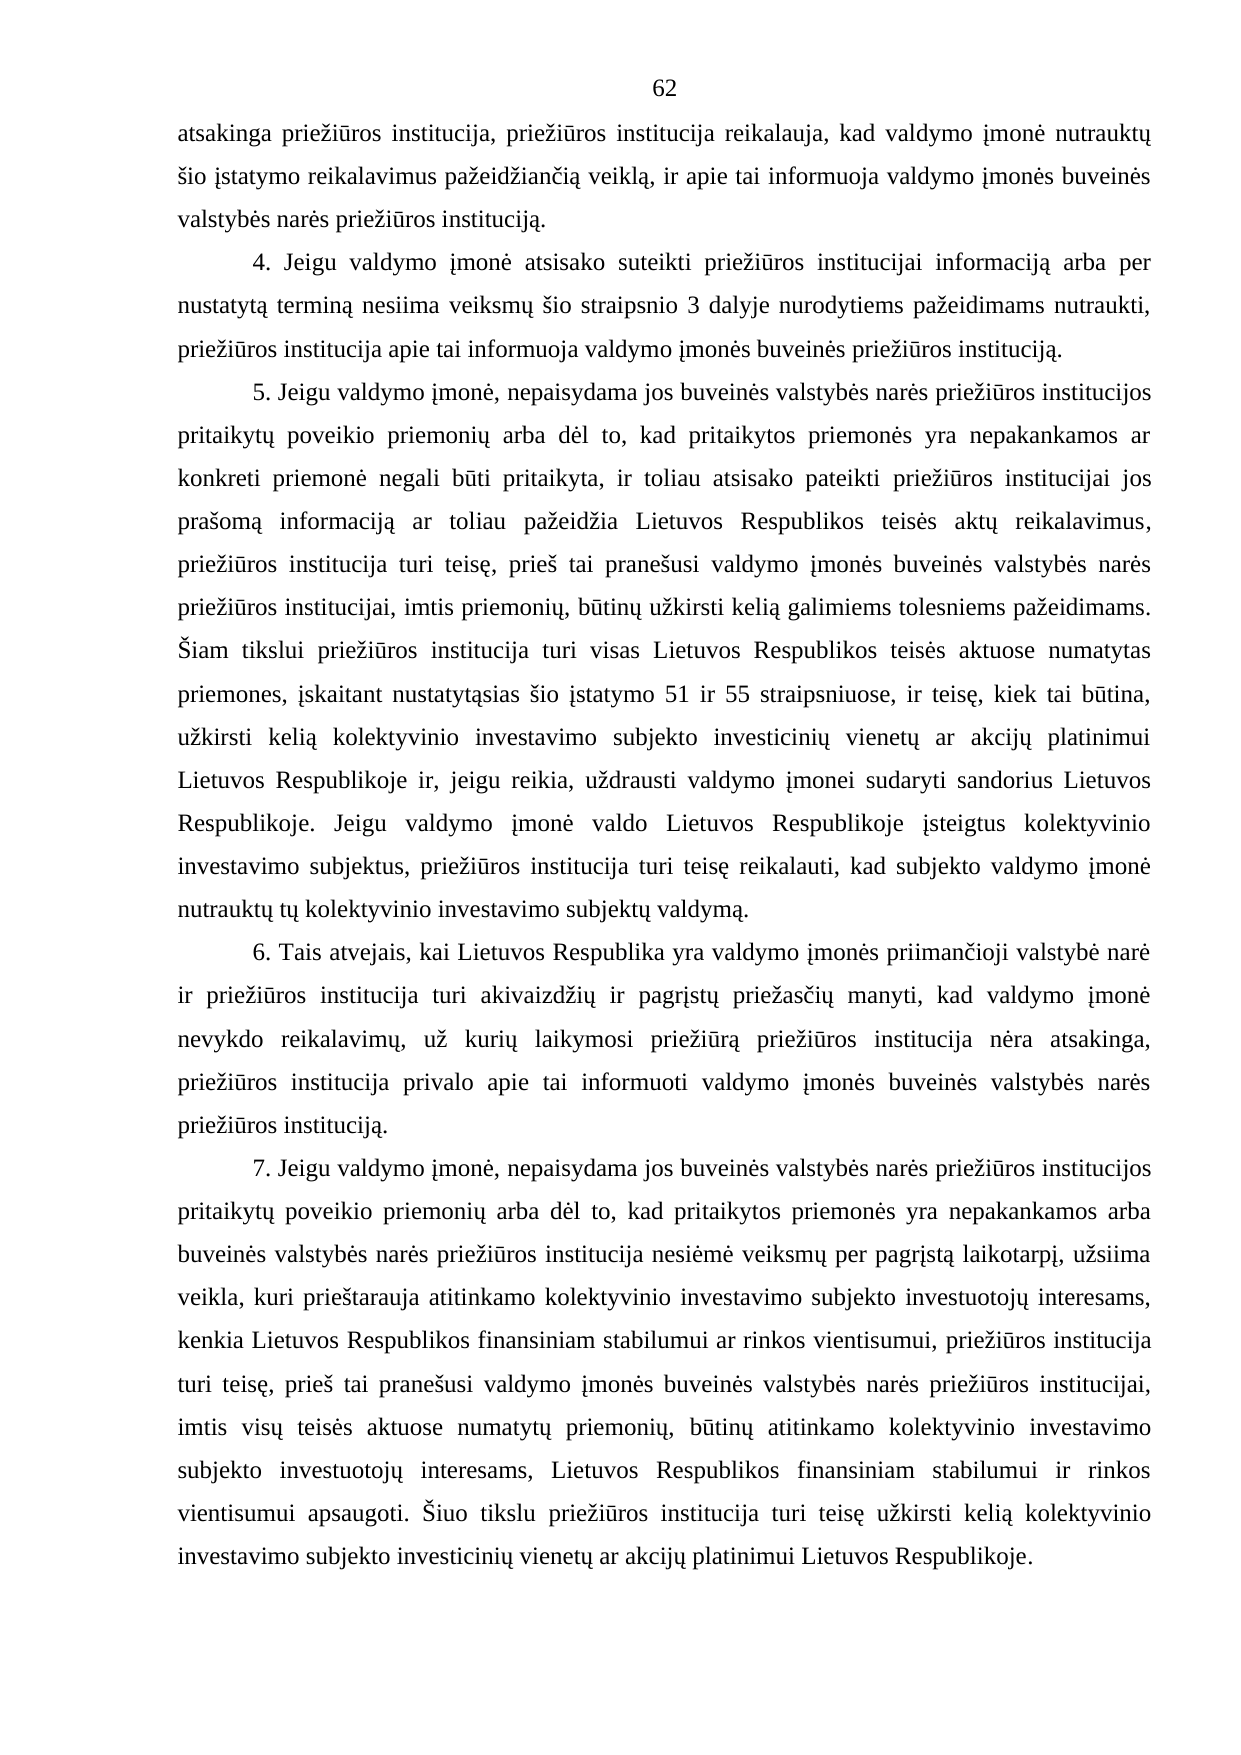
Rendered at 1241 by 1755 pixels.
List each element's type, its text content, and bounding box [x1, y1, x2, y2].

text 4. Jeigu valdymo įmonė atsisako suteikti priežiūros institucijai informaciją arba per nustatytą terminą nesiima veiksmų šio straipsnio 3 dalyje nurodytiems pažeidimams nutraukti, priežiūros institucija apie tai informuoja valdymo įmonės buveinės priežiūros instituciją. [177, 247, 1152, 362]
text 5. Jeigu valdymo įmonė, nepaisydama jos buveinės valstybės narės priežiūros institucijos pritaikytų poveikio priemonių arba dėl to, kad pritaikytos priemonės yra nepakankamos ar konkreti priemonė negali būti pritaikyta, ir toliau atsisako pateikti priežiūros institucijai jos prašomą informaciją ar toliau pažeidžia Lietuvos Respublikos teisės aktų reikalavimus, priežiūros institucija turi teisę, prieš tai pranešusi valdymo įmonės buveinės valstybės narės priežiūros institucijai, imtis priemonių, būtinų užkirsti kelią galimiems tolesniems pažeidimams. Šiam tikslui priežiūros institucija turi visas Lietuvos Respublikos teisės aktuose numatytas priemones, įskaitant nustatytąsias šio įstatymo 51 ir 55 straipsniuose, ir teisę, kiek tai būtina, užkirsti kelią kolektyvinio investavimo subjekto investicinių vienetų ar akcijų platinimui Lietuvos Respublikoje ir, jeigu reikia, uždrausti valdymo įmonei sudaryti sandorius Lietuvos Respublikoje. Jeigu valdymo įmonė valdo Lietuvos Respublikoje įsteigtus kolektyvinio investavimo subjektus, priežiūros institucija turi teisę reikalauti, kad subjekto valdymo įmonė nutrauktų tų kolektyvinio investavimo subjektų valdymą. [177, 377, 1152, 923]
text 6. Tais atvejais, kai Lietuvos Respublika yra valdymo įmonės priimančioji valstybė narė ir priežiūros institucija turi akivaizdžių ir pagrįstų priežasčių manyti, kad valdymo įmonė nevykdo reikalavimų, už kurių laikymosi priežiūrą priežiūros institucija nėra atsakinga, priežiūros institucija privalo apie tai informuoti valdymo įmonės buveinės valstybės narės priežiūros instituciją. [177, 937, 1152, 1139]
text 7. Jeigu valdymo įmonė, nepaisydama jos buveinės valstybės narės priežiūros institucijos pritaikytų poveikio priemonių arba dėl to, kad pritaikytos priemonės yra nepakankamos arba buveinės valstybės narės priežiūros institucija nesiėmė veiksmų per pagrįstą laikotarpį, užsiima veikla, kuri prieštarauja atitinkamo kolektyvinio investavimo subjekto investuotojų interesams, kenkia Lietuvos Respublikos finansiniam stabilumui ar rinkos vientisumui, priežiūros institucija turi teisę, prieš tai pranešusi valdymo įmonės buveinės valstybės narės priežiūros institucijai, imtis visų teisės aktuose numatytų priemonių, būtinų atitinkamo kolektyvinio investavimo subjekto investuotojų interesams, Lietuvos Respublikos finansiniam stabilumui ir rinkos vientisumui apsaugoti. Šiuo tikslu priežiūros institucija turi teisę užkirsti kelią kolektyvinio investavimo subjekto investicinių vienetų ar akcijų platinimui Lietuvos Respublikoje. [177, 1153, 1152, 1570]
text atsakinga priežiūros institucija, priežiūros institucija reikalauja, kad valdymo įmonė nutrauktų šio įstatymo reikalavimus pažeidžiančią veiklą, ir apie tai informuoja valdymo įmonės buveinės valstybės narės priežiūros instituciją. [177, 118, 1152, 233]
